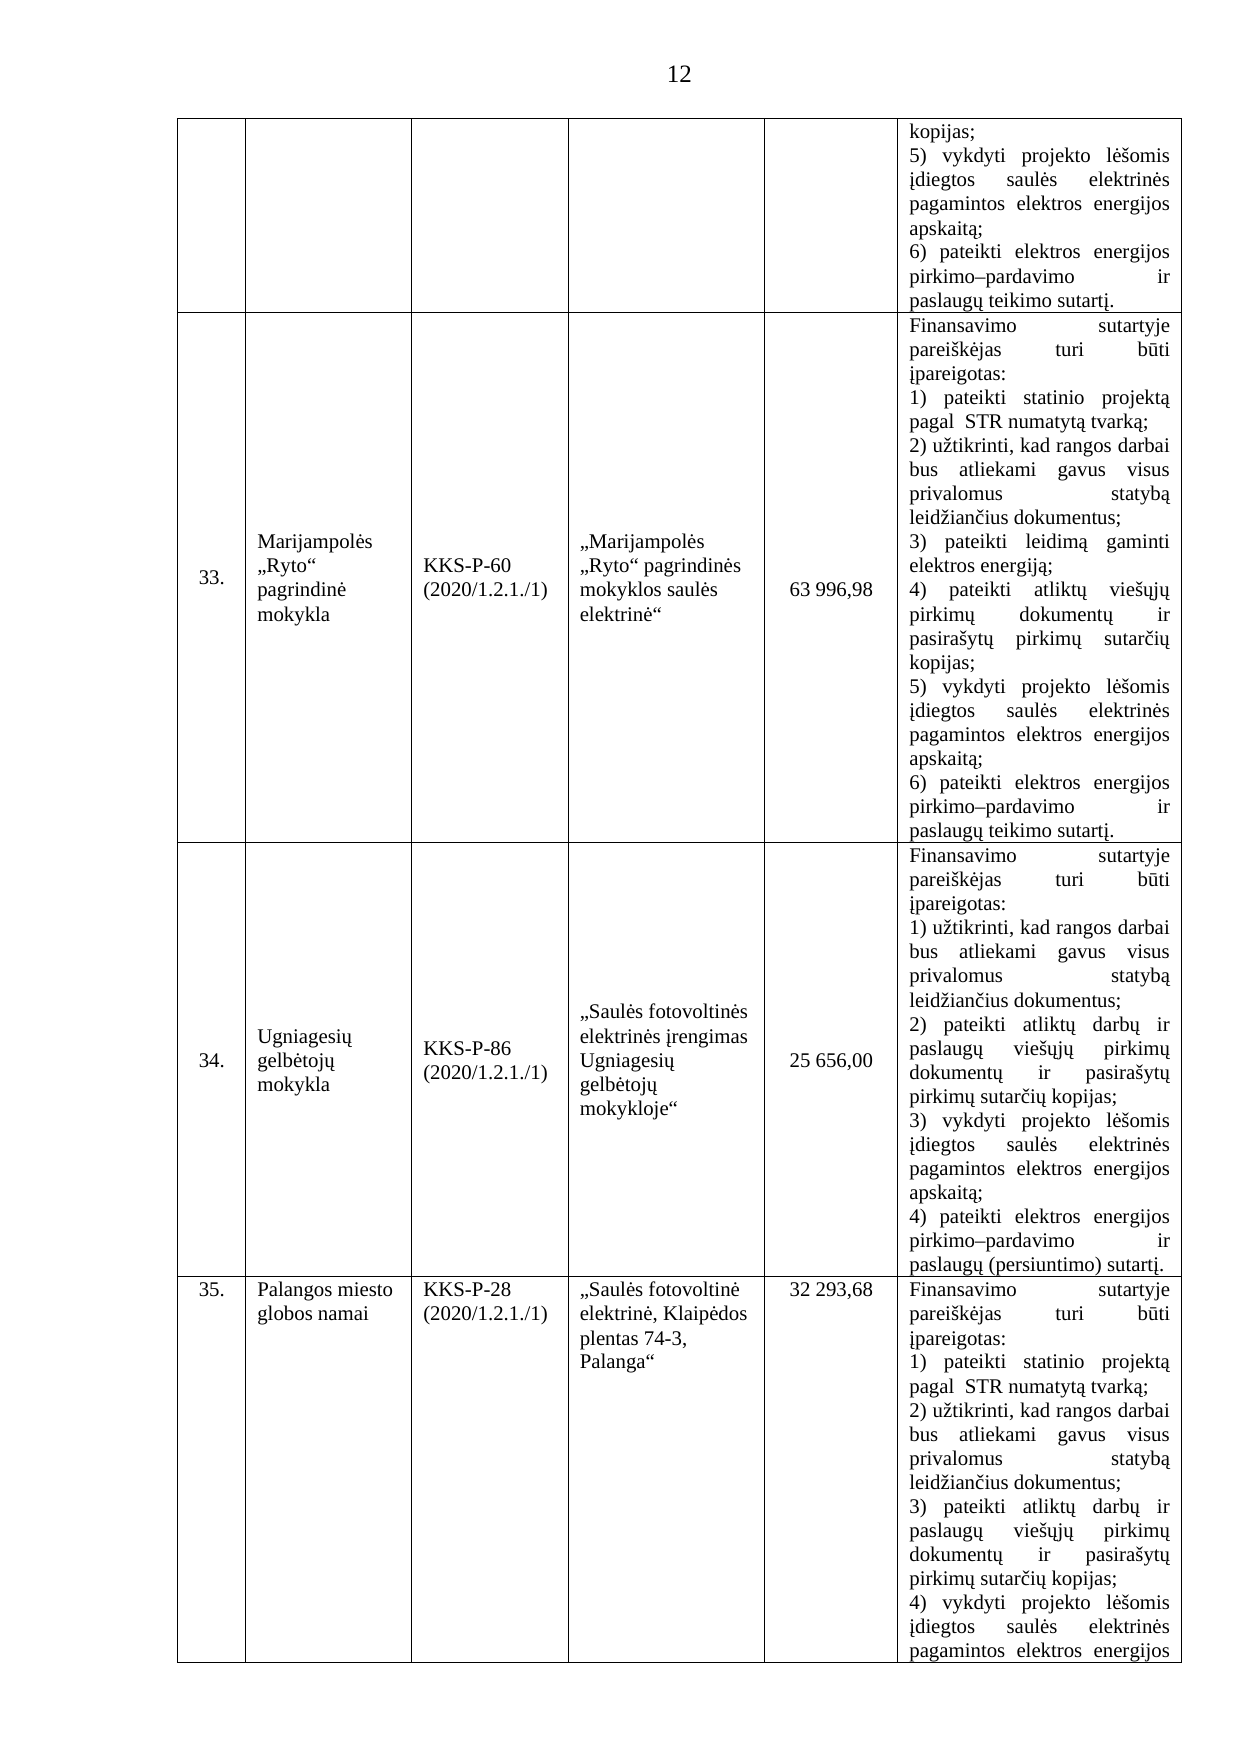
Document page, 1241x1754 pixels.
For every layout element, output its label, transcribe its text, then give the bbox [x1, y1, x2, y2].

table_cell KKS-P-86 (2020/1.2.1./1) [412, 843, 568, 1276]
table_cell [569, 119, 764, 312]
table_cell Marijampolės „Ryto“ pagrindinė mokykla [246, 313, 411, 842]
table_cell 35. [178, 1277, 245, 1662]
table_cell „Marijampolės „Ryto“ pagrindinės mokyklos saulės elektrinė“ [569, 313, 764, 842]
table_cell Finansavimo sutartyje pareiškėjas turi būti įpareigotas: 1) užtikrinti, kad rangos darbai bus atliekami gavus visus privalomus statybą leidžiančius dokumentus; 2) pateikti atliktų darbų ir paslaugų viešųjų pirkimų dokumentų ir pasirašytų pirkimų sutarčių kopijas; 3) vykdyti projekto lėšomis įdiegtos saulės elektrinės pagamintos elektros energijos apskaitą; 4) pateikti elektros energijos pirkimo–pardavimo ir paslaugų (persiuntimo) sutartį. [898, 843, 1181, 1276]
table_cell KKS-P-28 (2020/1.2.1./1) [412, 1277, 568, 1662]
table_cell 32 293,68 [765, 1277, 897, 1662]
table_cell [412, 119, 568, 312]
table_cell [246, 119, 411, 312]
table_cell KKS-P-60 (2020/1.2.1./1) [412, 313, 568, 842]
table_cell 34. [178, 843, 245, 1276]
table_cell kopijas; 5) vykdyti projekto lėšomis įdiegtos saulės elektrinės pagamintos elektros energijos apskaitą; 6) pateikti elektros energijos pirkimo–pardavimo ir paslaugų teikimo sutartį. [898, 119, 1181, 312]
table_cell [178, 119, 245, 312]
table_cell [765, 119, 897, 312]
table_cell Ugniagesių gelbėtojų mokykla [246, 843, 411, 1276]
table_cell 63 996,98 [765, 313, 897, 842]
table_cell 33. [178, 313, 245, 842]
table_cell Finansavimo sutartyje pareiškėjas turi būti įpareigotas: 1) pateikti statinio projektą pagal STR numatytą tvarką; 2) užtikrinti, kad rangos darbai bus atliekami gavus visus privalomus statybą leidžiančius dokumentus; 3) pateikti atliktų darbų ir paslaugų viešųjų pirkimų dokumentų ir pasirašytų pirkimų sutarčių kopijas; 4) vykdyti projekto lėšomis įdiegtos saulės elektrinės pagamintos elektros energijos [898, 1277, 1181, 1662]
table_cell Palangos miesto globos namai [246, 1277, 411, 1662]
table_cell 25 656,00 [765, 843, 897, 1276]
table_cell Finansavimo sutartyje pareiškėjas turi būti įpareigotas: 1) pateikti statinio projektą pagal STR numatytą tvarką; 2) užtikrinti, kad rangos darbai bus atliekami gavus visus privalomus statybą leidžiančius dokumentus; 3) pateikti leidimą gaminti elektros energiją; 4) pateikti atliktų viešųjų pirkimų dokumentų ir pasirašytų pirkimų sutarčių kopijas; 5) vykdyti projekto lėšomis įdiegtos saulės elektrinės pagamintos elektros energijos apskaitą; 6) pateikti elektros energijos pirkimo–pardavimo ir paslaugų teikimo sutartį. [898, 313, 1181, 842]
table_cell „Saulės fotovoltinė elektrinė, Klaipėdos plentas 74-3, Palanga“ [569, 1277, 764, 1662]
table_cell „Saulės fotovoltinės elektrinės įrengimas Ugniagesių gelbėtojų mokykloje“ [569, 843, 764, 1276]
